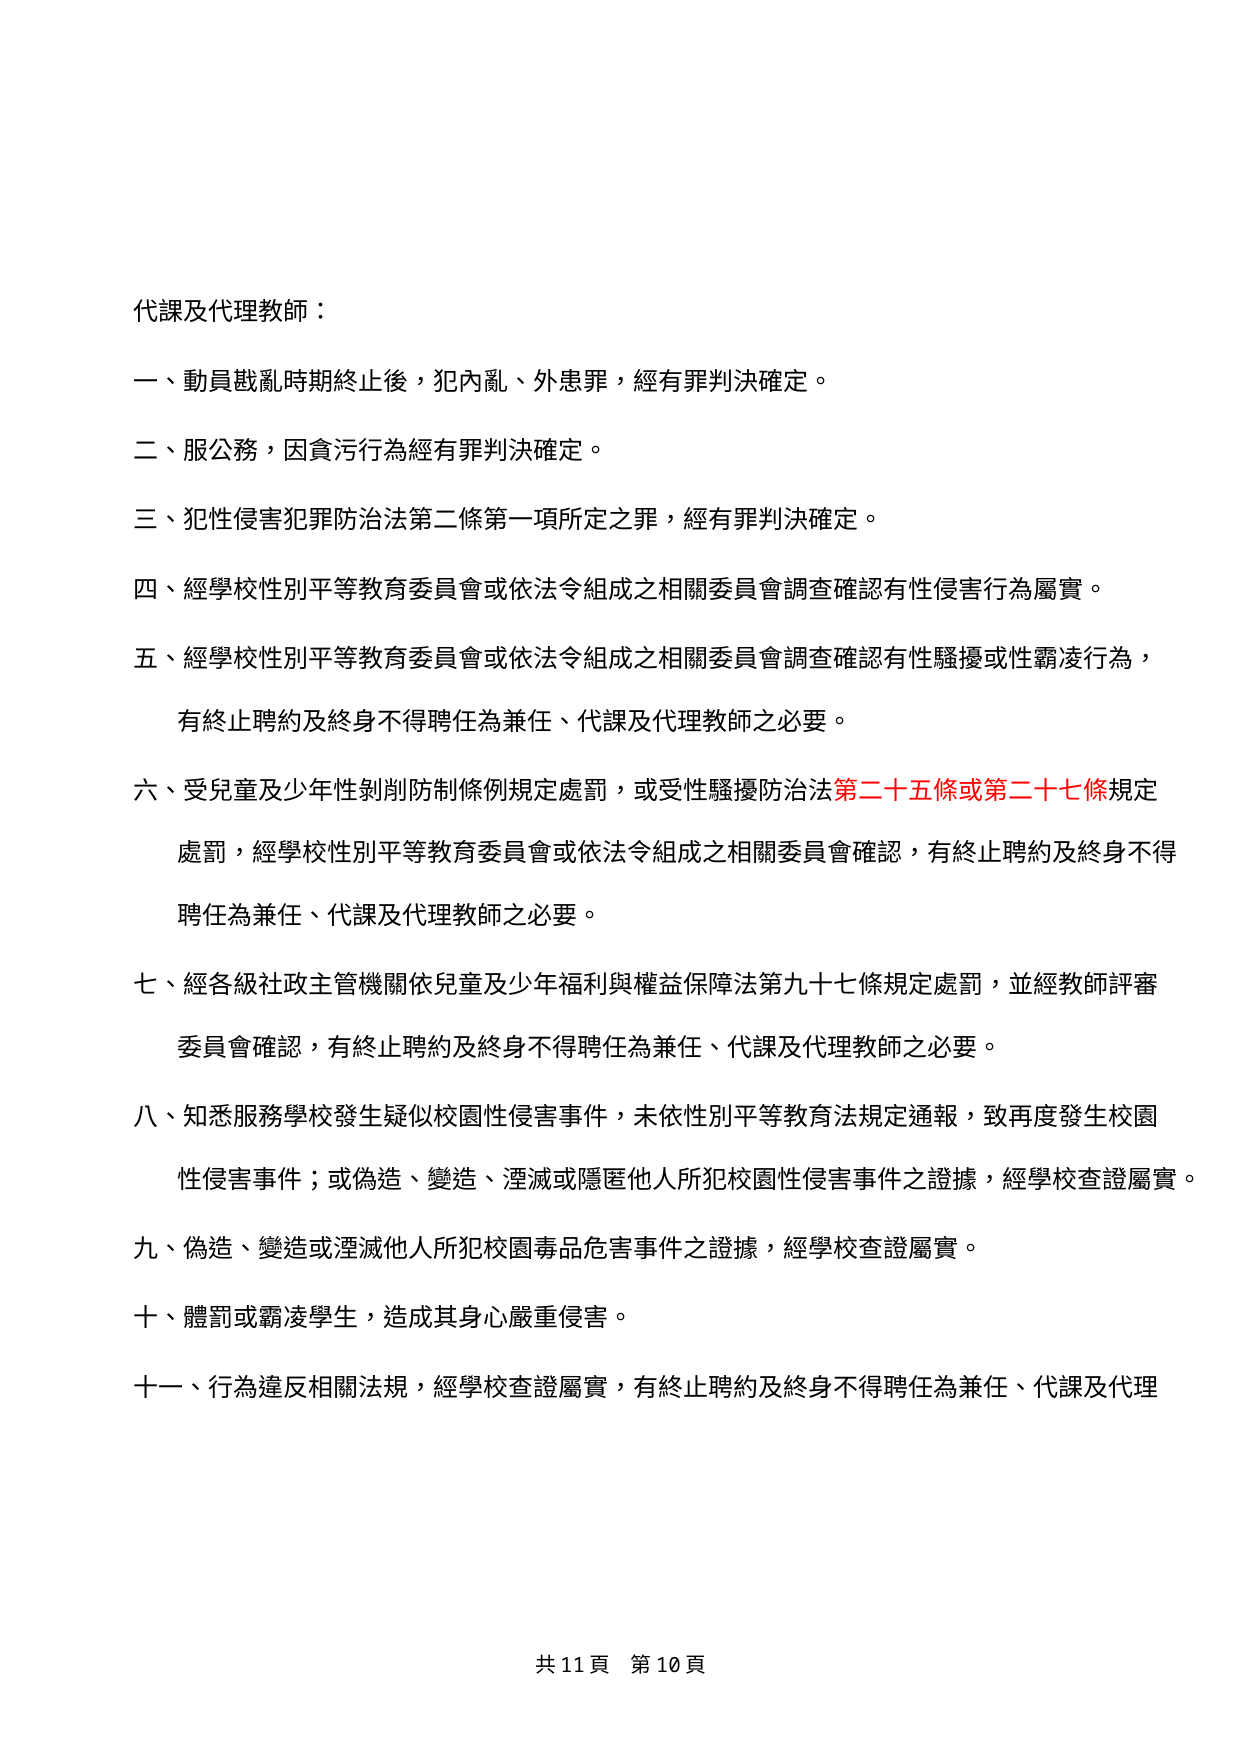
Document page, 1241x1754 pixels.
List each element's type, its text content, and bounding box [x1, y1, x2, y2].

text 十一、行為違反相關法規，經學校查證屬實，有終止聘約及終身不得聘任為兼任、代課及代理 [133, 1344, 1181, 1406]
text 六、受兒童及少年性剝削防制條例規定處罰，或受性騷擾防治法第二十五條或第二十七條規定處罰，經學校性別平等教育委員會或依法令組成之相關委員會確認，有終止聘約及終身不得聘任為兼任、代課及代理教師之必要。 [133, 747, 1181, 934]
text 八、知悉服務學校發生疑似校園性侵害事件，未依性別平等教育法規定通報，致再度發生校園性侵害事件；或偽造、變造、湮滅或隱匿他人所犯校園性侵害事件之證據，經學校查證屬實。 [133, 1073, 1181, 1198]
text 三、犯性侵害犯罪防治法第二條第一項所定之罪，經有罪判決確定。 [133, 476, 1181, 539]
text 七、經各級社政主管機關依兒童及少年福利與權益保障法第九十七條規定處罰，並經教師評審委員會確認，有終止聘約及終身不得聘任為兼任、代課及代理教師之必要。 [133, 941, 1181, 1066]
text 五、經學校性別平等教育委員會或依法令組成之相關委員會調查確認有性騷擾或性霸凌行為，有終止聘約及終身不得聘任為兼任、代課及代理教師之必要。 [133, 615, 1181, 740]
text 九、偽造、變造或湮滅他人所犯校園毒品危害事件之證據，經學校查證屬實。 [133, 1205, 1181, 1267]
text 四、經學校性別平等教育委員會或依法令組成之相關委員會調查確認有性侵害行為屬實。 [133, 546, 1181, 608]
text 二、服公務，因貪污行為經有罪判決確定。 [133, 407, 1181, 469]
text 代課及代理教師： [59, 268, 1181, 331]
text 十、體罰或霸凌學生，造成其身心嚴重侵害。 [133, 1274, 1181, 1337]
text 一、動員戡亂時期終止後，犯內亂、外患罪，經有罪判決確定。 [133, 337, 1181, 400]
